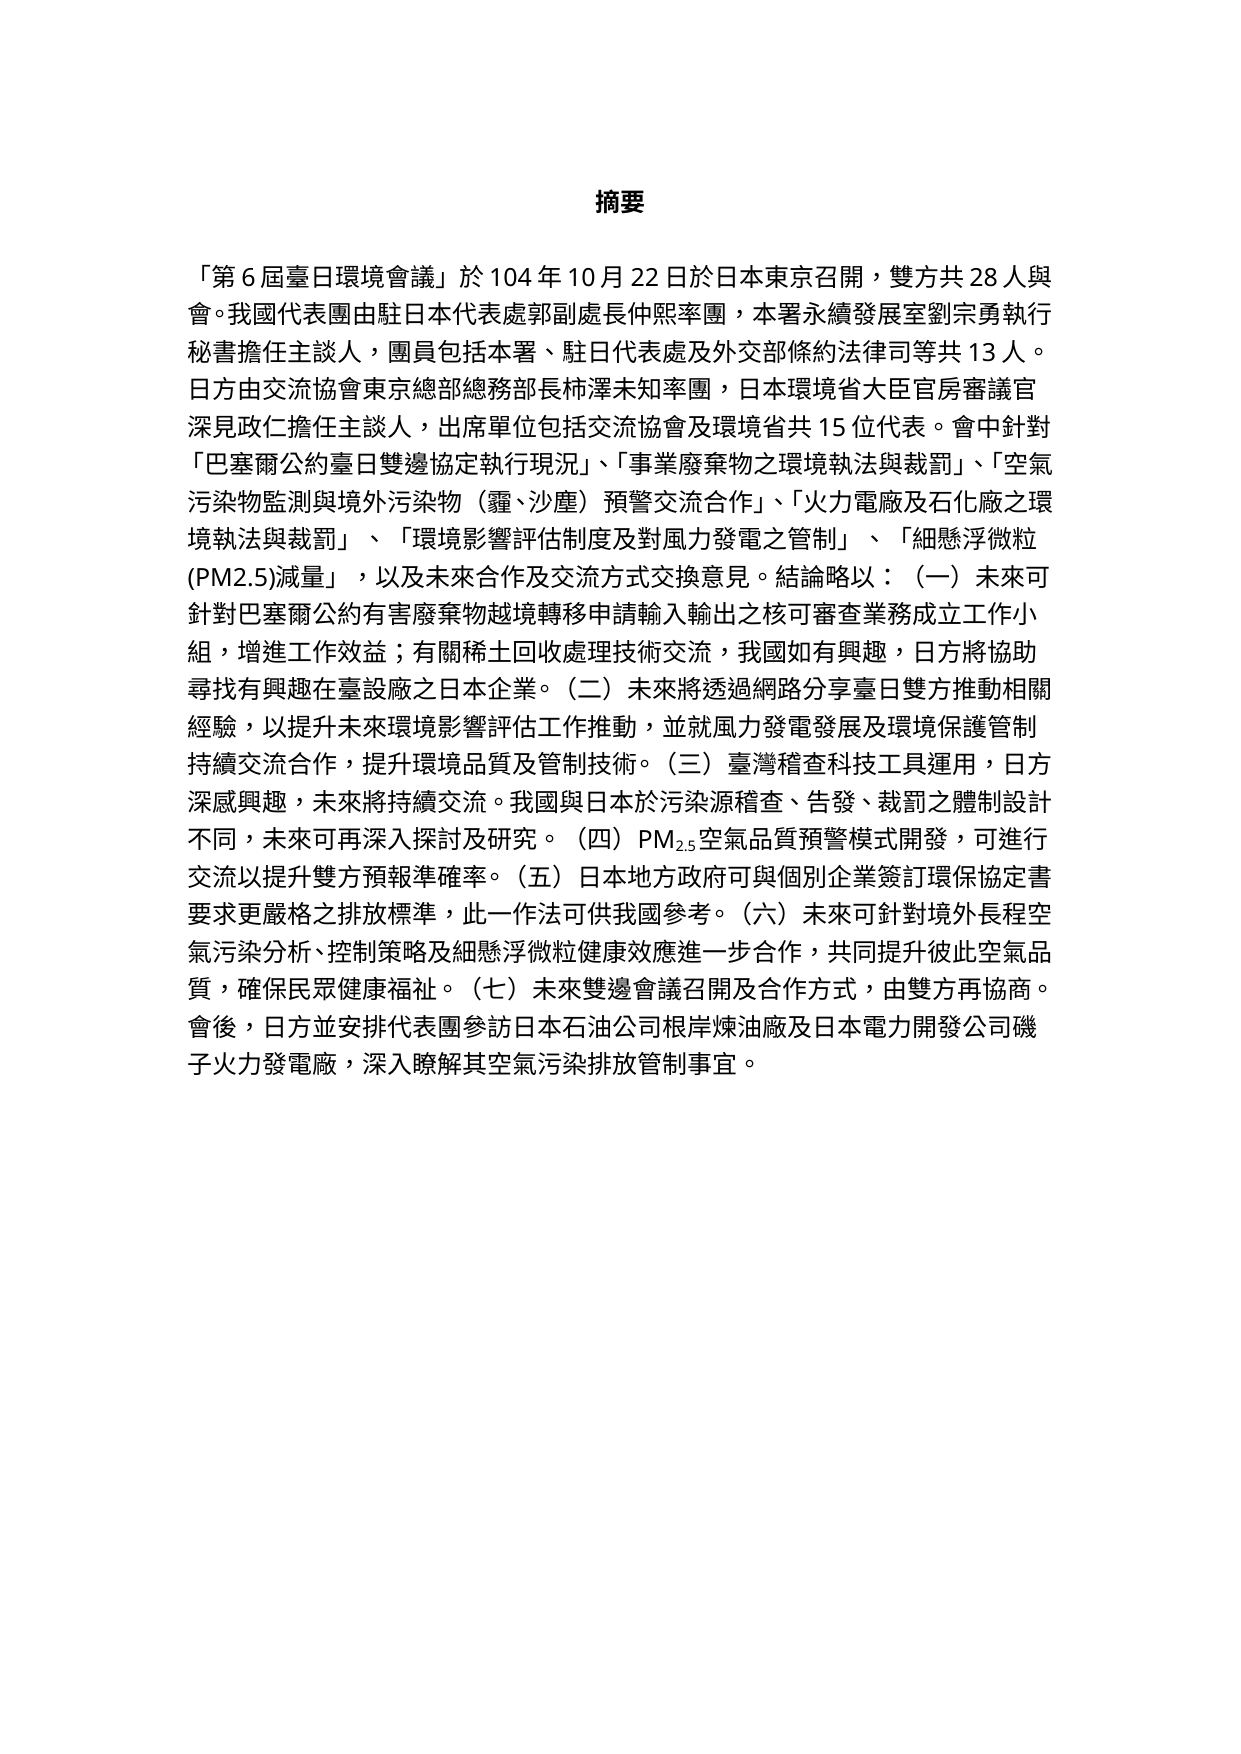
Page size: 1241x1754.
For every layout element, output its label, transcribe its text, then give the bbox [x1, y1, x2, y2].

text 「第6屆臺日環境會議」於104年10月22日於日本東京召開，雙方共28人與會。我國代表團由駐日本代表處郭副處長仲熙率團，本署永續發展室劉宗勇執行秘書擔任主談人，團員包括本署、駐日代表處及外交部條約法律司等共13人。日方由交流協會東京總部總務部長柿澤未知率團，日本環境省大臣官房審議官深見政仁擔任主談人，出席單位包括交流協會及環境省共15位代表。會中針對「巴塞爾公約臺日雙邊協定執行現況」、「事業廢棄物之環境執法與裁罰」、「空氣污染物監測與境外污染物（霾、沙塵）預警交流合作」、「火力電廠及石化廠之環境執法與裁罰」、「環境影響評估制度及對風力發電之管制」、「細懸浮微粒(PM2.5)減量」，以及未來合作及交流方式交換意見。結論略以：（一）未來可針對巴塞爾公約有害廢棄物越境轉移申請輸入輸出之核可審查業務成立工作小組，增進工作效益；有關稀土回收處理技術交流，我國如有興趣，日方將協助尋找有興趣在臺設廠之日本企業。（二）未來將透過網路分享臺日雙方推動相關經驗，以提升未來環境影響評估工作推動，並就風力發電發展及環境保護管制持續交流合作，提升環境品質及管制技術。（三）臺灣稽查科技工具運用，日方深感興趣，未來將持續交流。我國與日本於污染源稽查、告發、裁罰之體制設計不同，未來可再深入探討及研究。（四）PM2.5空氣品質預警模式開發，可進行交流以提升雙方預報準確率。（五）日本地方政府可與個別企業簽訂環保協定書，要求更嚴格之排放標準，此一作法可供我國參考。（六）未來可針對境外長程空氣污染分析、控制策略及細懸浮微粒健康效應進一步合作，共同提升彼此空氣品質，確保民眾健康福祉。（七）未來雙邊會議召開及合作方式，由雙方再協商。會後，日方並安排代表團參訪日本石油公司根岸煉油廠及日本電力開發公司磯子火力發電廠，深入瞭解其空氣污染排放管制事宜。 [187, 256, 1053, 1081]
text 摘要 [187, 181, 1053, 219]
